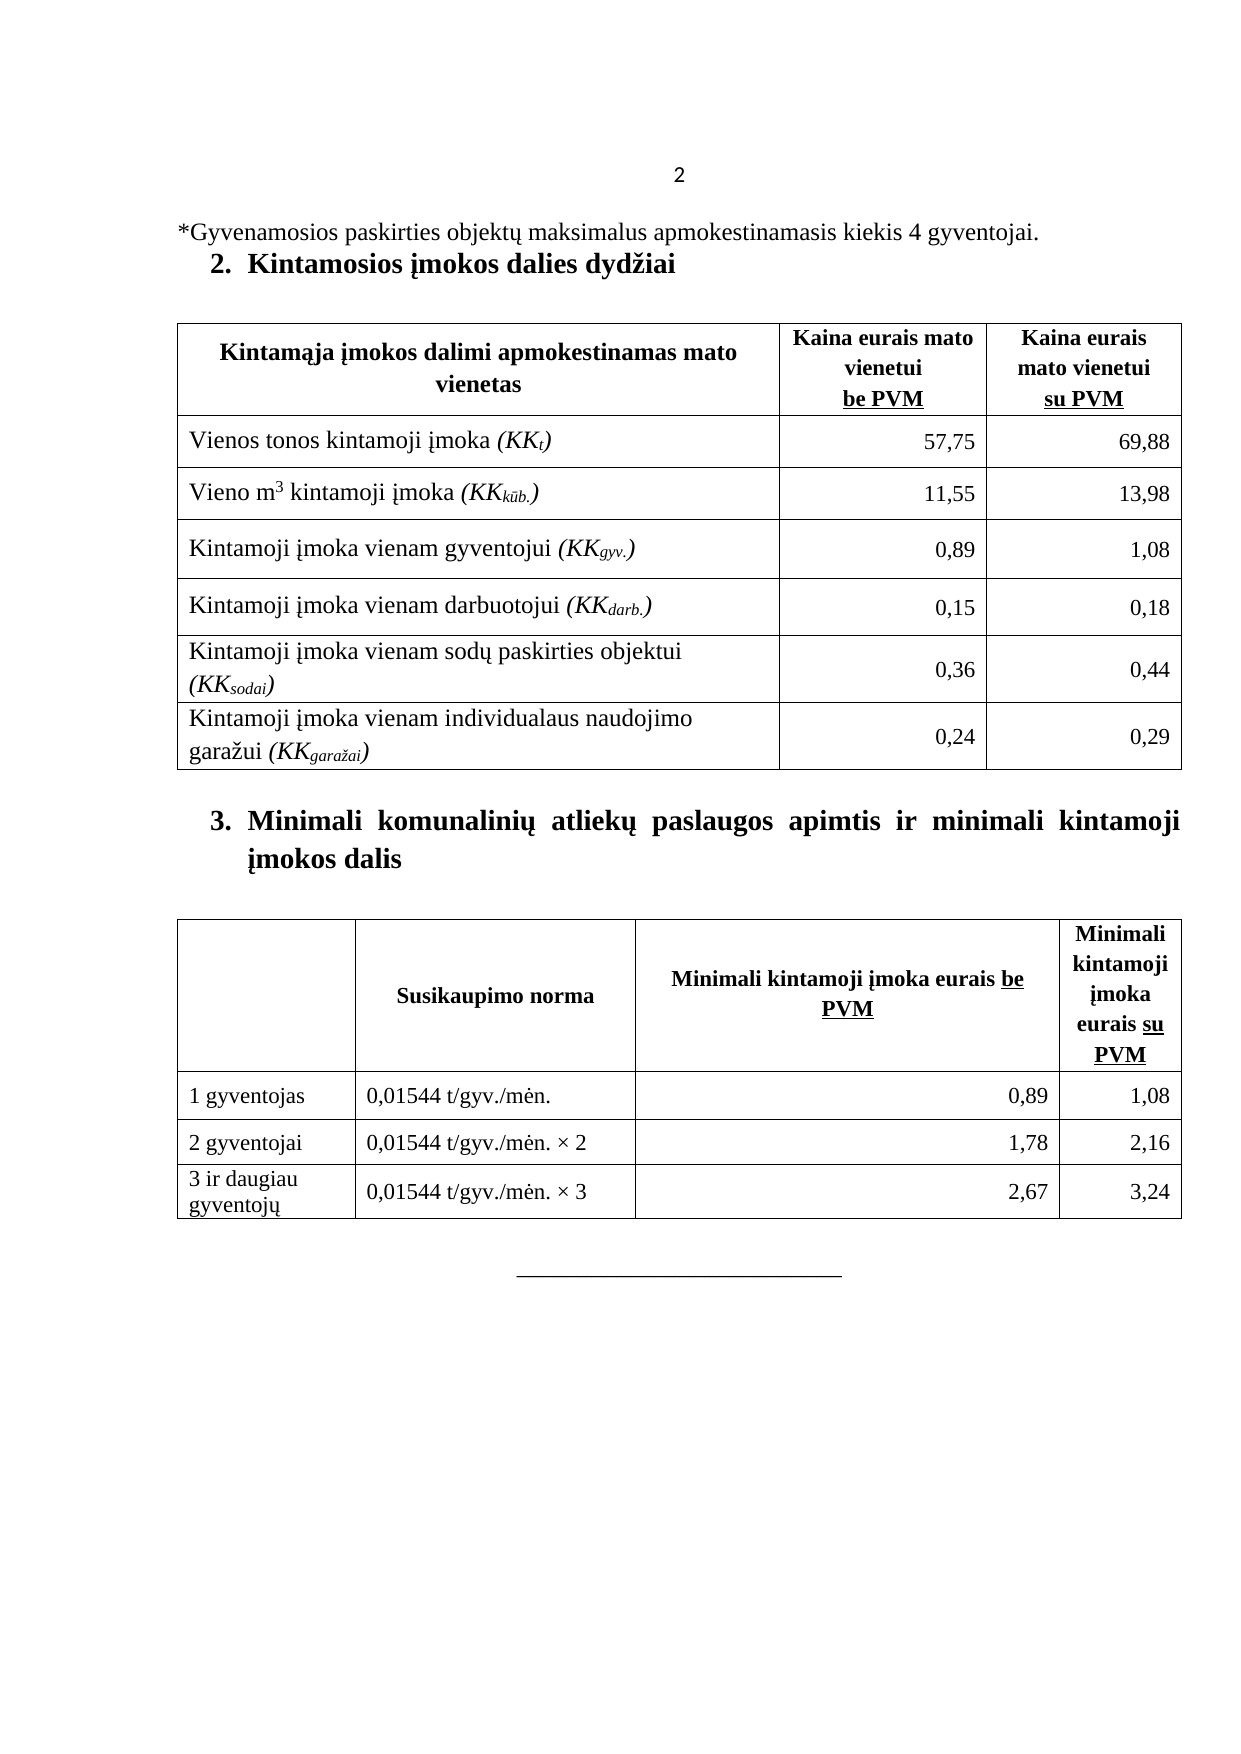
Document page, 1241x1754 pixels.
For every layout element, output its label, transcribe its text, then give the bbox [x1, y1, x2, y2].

table_header [178, 920, 355, 1071]
table_cell Kintamoji įmoka vienam darbuotojui (KKdarb.) [178, 579, 779, 635]
table_header Kaina eurais mato vienetui su PVM [987, 324, 1181, 415]
table_cell Vieno m3 kintamoji įmoka (KKkūb.) [178, 468, 779, 519]
text __________________________ [177, 1251, 1181, 1280]
text 3. Minimali komunalinių atliekų paslaugos apimtis ir minimali kintamoji įmokos dalis [210, 803, 1181, 875]
table_cell 3,24 [1060, 1165, 1181, 1217]
table_cell 0,44 [987, 636, 1181, 702]
table_cell 0,24 [780, 703, 986, 769]
table_cell 0,01544 t/gyv./mėn. × 2 [356, 1120, 635, 1164]
table_cell 2,16 [1060, 1120, 1181, 1164]
table_cell 57,75 [780, 416, 986, 467]
table_cell 13,98 [987, 468, 1181, 519]
table_cell 2,67 [636, 1165, 1059, 1217]
table_header Kintamąja įmokos dalimi apmokestinamas mato vienetas [178, 324, 779, 415]
text *Gyvenamosios paskirties objektų maksimalus apmokestinamasis kiekis 4 gyventojai. [177, 217, 1181, 246]
table_cell 0,29 [987, 703, 1181, 769]
table_header Minimali kintamoji įmoka eurais su PVM [1060, 920, 1181, 1071]
table_header Susikaupimo norma [356, 920, 635, 1071]
table_cell 0,15 [780, 579, 986, 635]
table_cell 3 ir daugiau gyventojų [178, 1165, 355, 1217]
table_cell Kintamoji įmoka vienam gyventojui (KKgyv.) [178, 520, 779, 578]
table_cell Kintamoji įmoka vienam individualaus naudojimo garažui (KKgaražai) [178, 703, 779, 769]
table_cell 1 gyventojas [178, 1072, 355, 1119]
table_cell 0,89 [780, 520, 986, 578]
table_cell 11,55 [780, 468, 986, 519]
table_cell 0,89 [636, 1072, 1059, 1119]
table_cell Kintamoji įmoka vienam sodų paskirties objektui (KKsodai) [178, 636, 779, 702]
text 2. Kintamosios įmokos dalies dydžiai [210, 246, 1181, 280]
table_cell 0,01544 t/gyv./mėn. [356, 1072, 635, 1119]
table_cell 0,36 [780, 636, 986, 702]
table_header Minimali kintamoji įmoka eurais be PVM [636, 920, 1059, 1071]
table_cell 1,08 [987, 520, 1181, 578]
table_cell 0,01544 t/gyv./mėn. × 3 [356, 1165, 635, 1217]
table_cell Vienos tonos kintamoji įmoka (KKt) [178, 416, 779, 467]
table_cell 1,78 [636, 1120, 1059, 1164]
table_header Kaina eurais mato vienetui be PVM [780, 324, 986, 415]
table_cell 1,08 [1060, 1072, 1181, 1119]
table_cell 2 gyventojai [178, 1120, 355, 1164]
table_cell 0,18 [987, 579, 1181, 635]
table_cell 69,88 [987, 416, 1181, 467]
